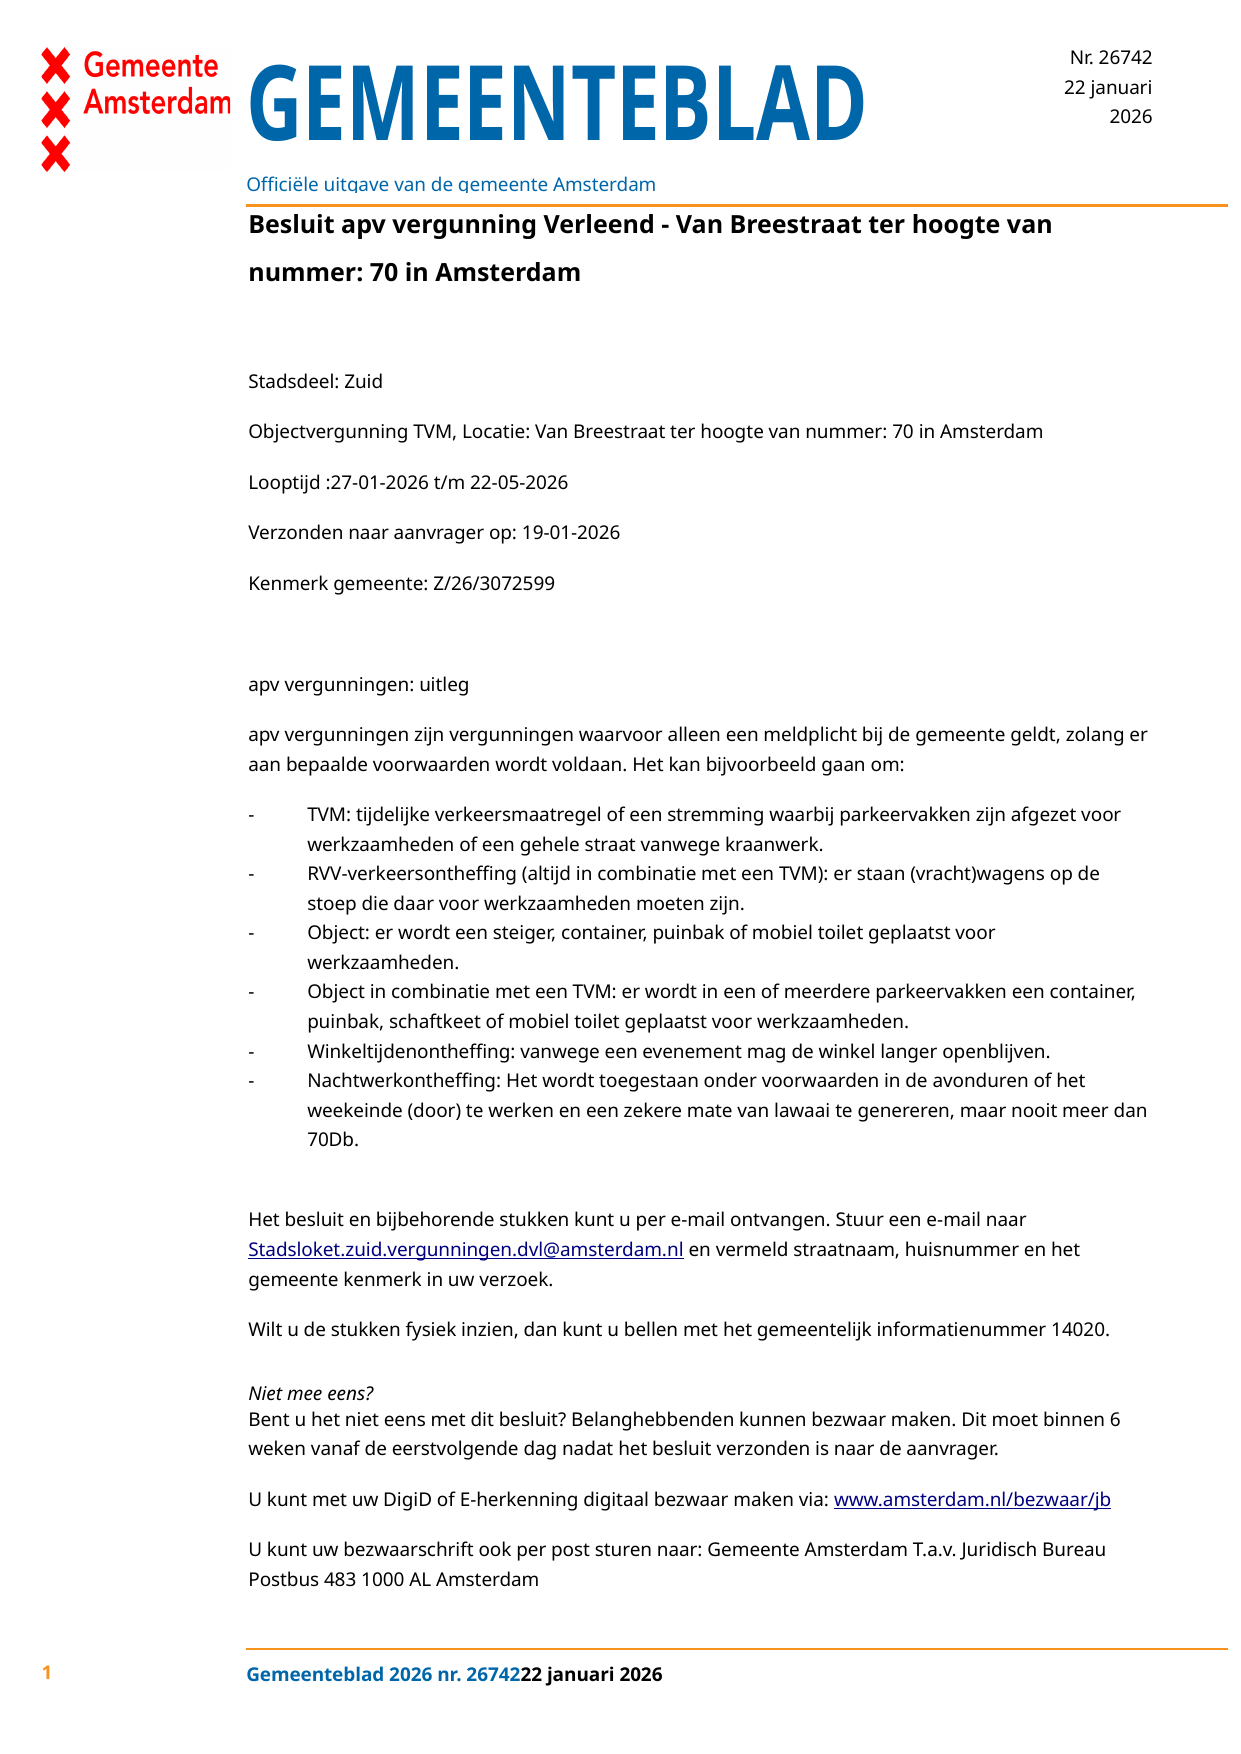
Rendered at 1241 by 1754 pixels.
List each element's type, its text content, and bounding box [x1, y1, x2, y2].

text apv vergunningen zijn vergunningen waarvoor alleen een meldplicht bij de gemeente geldt, zolang er aan bepaalde voorwaarden wordt voldaan. Het kan bijvoorbeeld gaan om: [248, 721, 1152, 777]
text U kunt met uw DigiD of E-herkenning digitaal bezwaar maken via: www.amsterdam.nl/bezwaar/jb [248, 1486, 1152, 1512]
text U kunt uw bezwaarschrift ook per post sturen naar: Gemeente Amsterdam T.a.v. Juridisch Bureau Postbus 483 1000 AL Amsterdam [248, 1536, 1152, 1592]
text Besluit apv vergunning Verleend - Van Breestraat ter hoogte van nummer: 70 in Amsterdam [248, 207, 1152, 288]
picture [41, 47, 231, 172]
list RVV-verkeersontheffing (altijd in combinatie met een TVM): er staan (vracht)wagens op de stoep die daar voor werkzaamheden moeten zijn. [248, 860, 1152, 916]
text Objectvergunning TVM, Locatie: Van Breestraat ter hoogte van nummer: 70 in Amsterdam [248, 419, 1152, 444]
list TVM: tijdelijke verkeersmaatregel of een stremming waarbij parkeervakken zijn afgezet voor werkzaamheden of een gehele straat vanwege kraanwerk. [248, 801, 1152, 857]
text Kenmerk gemeente: Z/26/3072599 [248, 570, 1152, 596]
text Bent u het niet eens met dit besluit? Belanghebbenden kunnen bezwaar maken. Dit moet binnen 6 weken vanaf de eerstvolgende dag nadat het besluit verzonden is naar de aanvrager. [248, 1406, 1152, 1461]
list Winkeltijdenontheffing: vanwege een evenement mag de winkel langer openblijven. [248, 1038, 1152, 1064]
list Object: er wordt een steiger, container, puinbak of mobiel toilet geplaatst voor werkzaamheden. [248, 919, 1152, 975]
text Stadsdeel: Zuid [248, 368, 1152, 394]
text Niet mee eens? [248, 1380, 1152, 1406]
list Object in combinatie met een TVM: er wordt in een of meerdere parkeervakken een container, puinbak, schaftkeet of mobiel toilet geplaatst voor werkzaamheden. [248, 979, 1152, 1034]
text Het besluit en bijbehorende stukken kunt u per e-mail ontvangen. Stuur een e-mail naar Stadsloket.zuid.vergunningen.dvl@amsterdam.nl en vermeld straatnaam, huisnummer en het gemeente kenmerk in uw verzoek. [248, 1207, 1152, 1292]
text Verzonden naar aanvrager op: 19-01-2026 [248, 519, 1152, 545]
text apv vergunningen: uitleg [248, 671, 1152, 697]
text Looptijd :27-01-2026 t/m 22-05-2026 [248, 469, 1152, 495]
list Nachtwerkontheffing: Het wordt toegestaan onder voorwaarden in de avonduren of het weekeinde (door) te werken en een zekere mate van lawaai te genereren, maar nooit meer dan 70Db. [248, 1067, 1152, 1152]
text Wilt u de stukken fysiek inzien, dan kunt u bellen met het gemeentelijk informatienummer 14020. [248, 1316, 1152, 1342]
